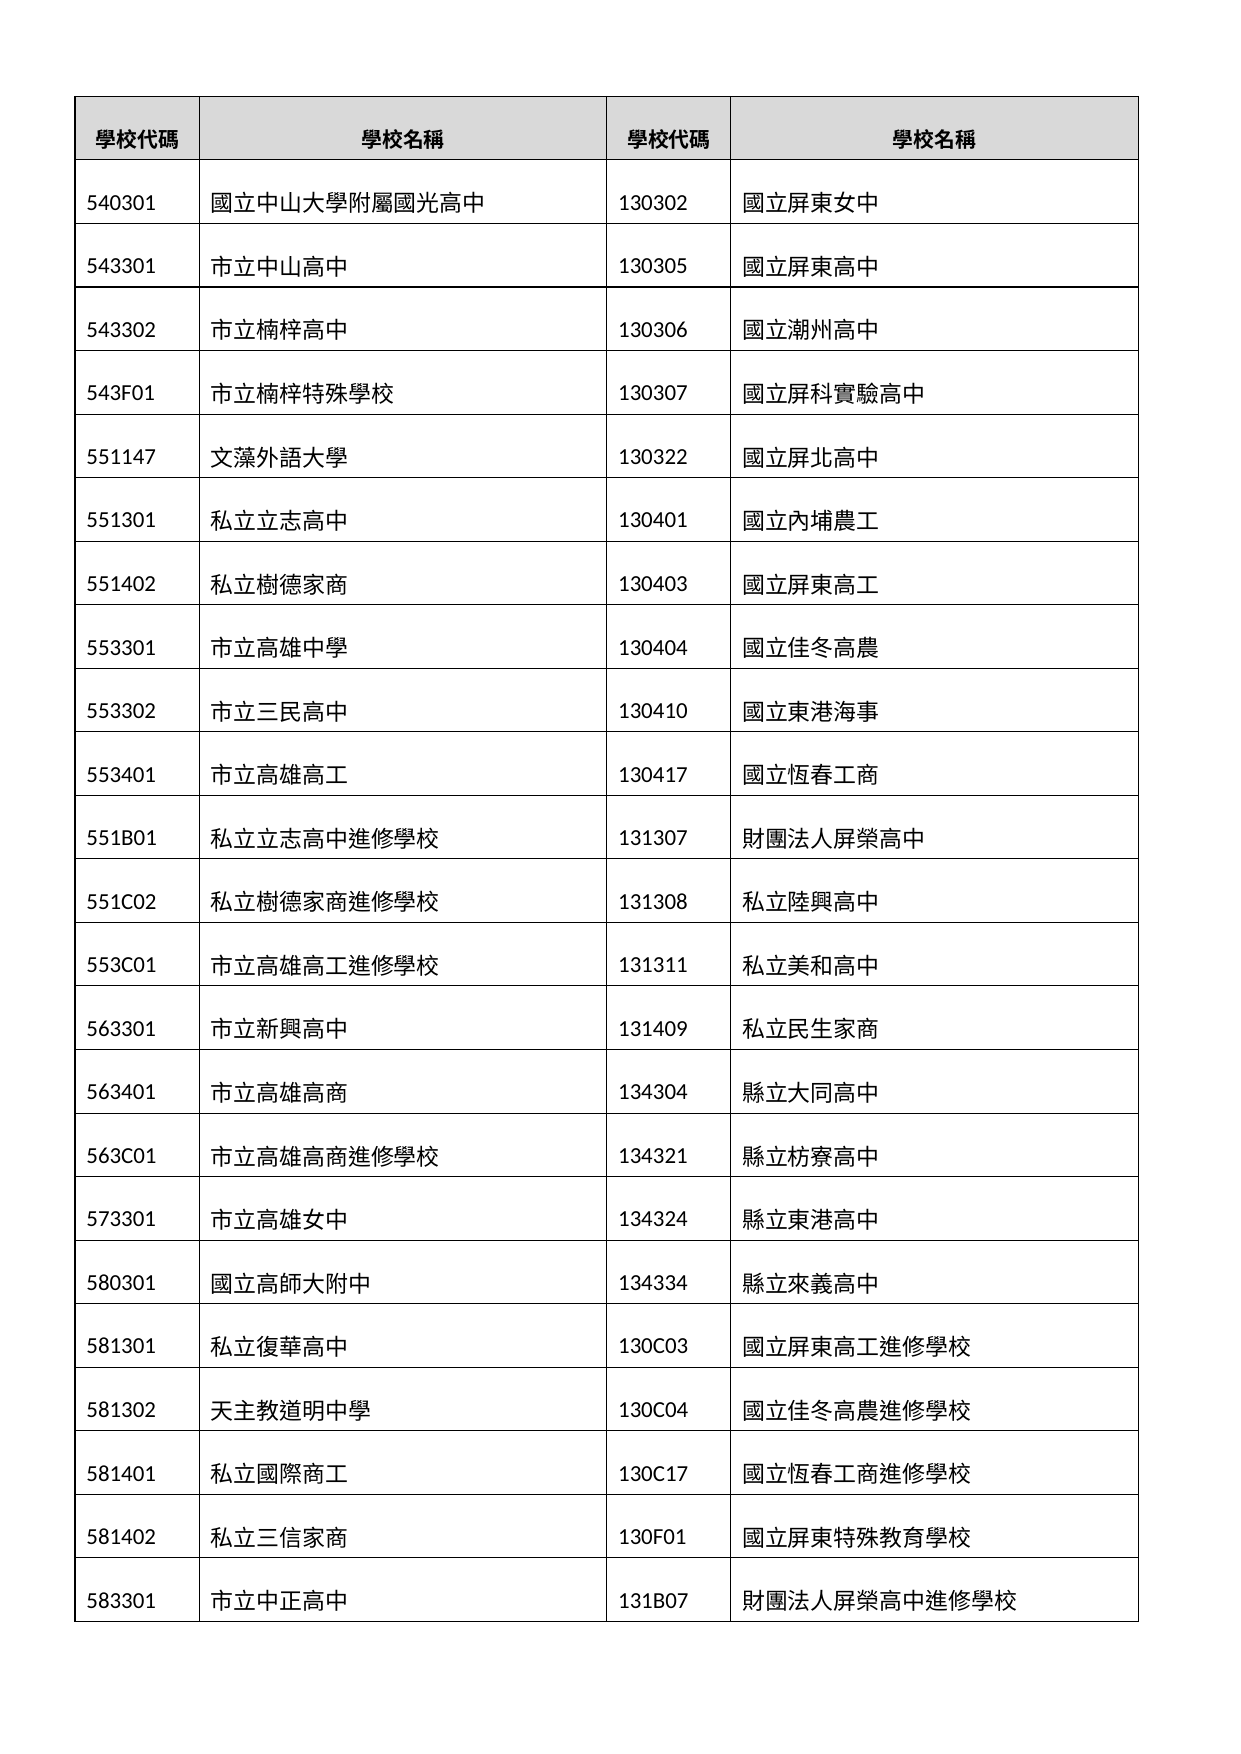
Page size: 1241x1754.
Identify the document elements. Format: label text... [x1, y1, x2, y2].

table_cell 543302 [76, 288, 199, 350]
table_cell 553401 [76, 732, 199, 795]
table_cell 市立楠梓高中 [200, 288, 606, 350]
table_cell 國立中山大學附屬國光高中 [200, 160, 606, 223]
table_cell 私立復華高中 [200, 1304, 606, 1367]
table_cell 130306 [607, 288, 730, 350]
table_cell 573301 [76, 1177, 199, 1239]
table_cell 130307 [607, 351, 730, 413]
table_cell 國立高師大附中 [200, 1241, 606, 1303]
table_cell 市立三民高中 [200, 669, 606, 731]
table_cell 551301 [76, 478, 199, 541]
table_cell 130417 [607, 732, 730, 795]
table_cell 581301 [76, 1304, 199, 1367]
table_cell 543F01 [76, 351, 199, 413]
table_cell 130305 [607, 224, 730, 286]
table_cell 縣立來義高中 [731, 1241, 1138, 1303]
table_header 學校名稱 [200, 97, 606, 159]
table_cell 市立中山高中 [200, 224, 606, 286]
table_cell 國立恆春工商進修學校 [731, 1431, 1138, 1494]
table_cell 543301 [76, 224, 199, 286]
table_cell 國立屏科實驗高中 [731, 351, 1138, 413]
table_cell 563301 [76, 986, 199, 1049]
table_cell 134321 [607, 1114, 730, 1176]
table_cell 131311 [607, 923, 730, 985]
table_cell 131B07 [607, 1558, 730, 1621]
table_cell 市立高雄高工進修學校 [200, 923, 606, 985]
table_cell 583301 [76, 1558, 199, 1621]
table_cell 市立中正高中 [200, 1558, 606, 1621]
table_cell 國立屏東高中 [731, 224, 1138, 286]
table_cell 551402 [76, 542, 199, 604]
table_cell 縣立枋寮高中 [731, 1114, 1138, 1176]
table_cell 580301 [76, 1241, 199, 1303]
table_cell 私立民生家商 [731, 986, 1138, 1049]
table_header 學校代碼 [607, 97, 730, 159]
table_cell 國立恆春工商 [731, 732, 1138, 795]
table_cell 天主教道明中學 [200, 1368, 606, 1430]
table_cell 國立內埔農工 [731, 478, 1138, 541]
table_cell 私立國際商工 [200, 1431, 606, 1494]
table_cell 市立高雄中學 [200, 605, 606, 668]
table_cell 市立高雄高商 [200, 1050, 606, 1112]
table_cell 財團法人屏榮高中進修學校 [731, 1558, 1138, 1621]
table_cell 國立屏北高中 [731, 415, 1138, 477]
table_cell 市立高雄高工 [200, 732, 606, 795]
table_cell 134324 [607, 1177, 730, 1239]
table_cell 581302 [76, 1368, 199, 1430]
table_cell 私立立志高中 [200, 478, 606, 541]
table_cell 私立立志高中進修學校 [200, 796, 606, 858]
table_cell 130404 [607, 605, 730, 668]
table_cell 134334 [607, 1241, 730, 1303]
table_cell 130403 [607, 542, 730, 604]
table_cell 134304 [607, 1050, 730, 1112]
table_cell 國立潮州高中 [731, 288, 1138, 350]
table_cell 131307 [607, 796, 730, 858]
table_cell 563C01 [76, 1114, 199, 1176]
table_cell 130401 [607, 478, 730, 541]
table_cell 553302 [76, 669, 199, 731]
table_cell 國立佳冬高農進修學校 [731, 1368, 1138, 1430]
table_cell 581401 [76, 1431, 199, 1494]
table_cell 國立佳冬高農 [731, 605, 1138, 668]
table_cell 縣立東港高中 [731, 1177, 1138, 1239]
table_cell 國立屏東特殊教育學校 [731, 1495, 1138, 1557]
table_header 學校代碼 [76, 97, 199, 159]
table_cell 縣立大同高中 [731, 1050, 1138, 1112]
table_cell 市立高雄高商進修學校 [200, 1114, 606, 1176]
table_cell 131409 [607, 986, 730, 1049]
table_cell 581402 [76, 1495, 199, 1557]
table_cell 130C03 [607, 1304, 730, 1367]
table_cell 540301 [76, 160, 199, 223]
table_cell 551B01 [76, 796, 199, 858]
table_cell 國立屏東高工 [731, 542, 1138, 604]
table_cell 市立楠梓特殊學校 [200, 351, 606, 413]
table_cell 私立美和高中 [731, 923, 1138, 985]
table_cell 市立高雄女中 [200, 1177, 606, 1239]
table_cell 130322 [607, 415, 730, 477]
table_cell 130C04 [607, 1368, 730, 1430]
table_cell 私立三信家商 [200, 1495, 606, 1557]
table_cell 國立東港海事 [731, 669, 1138, 731]
table_cell 130C17 [607, 1431, 730, 1494]
table_header 學校名稱 [731, 97, 1138, 159]
table_cell 私立樹德家商進修學校 [200, 859, 606, 922]
table_cell 私立樹德家商 [200, 542, 606, 604]
table_cell 553C01 [76, 923, 199, 985]
table_cell 130F01 [607, 1495, 730, 1557]
table_cell 553301 [76, 605, 199, 668]
table_cell 130302 [607, 160, 730, 223]
table_cell 市立新興高中 [200, 986, 606, 1049]
table_cell 國立屏東高工進修學校 [731, 1304, 1138, 1367]
table_cell 財團法人屏榮高中 [731, 796, 1138, 858]
table_cell 563401 [76, 1050, 199, 1112]
table_cell 國立屏東女中 [731, 160, 1138, 223]
table_cell 131308 [607, 859, 730, 922]
table_cell 551147 [76, 415, 199, 477]
table_cell 551C02 [76, 859, 199, 922]
table_cell 私立陸興高中 [731, 859, 1138, 922]
table_cell 文藻外語大學 [200, 415, 606, 477]
table_cell 130410 [607, 669, 730, 731]
